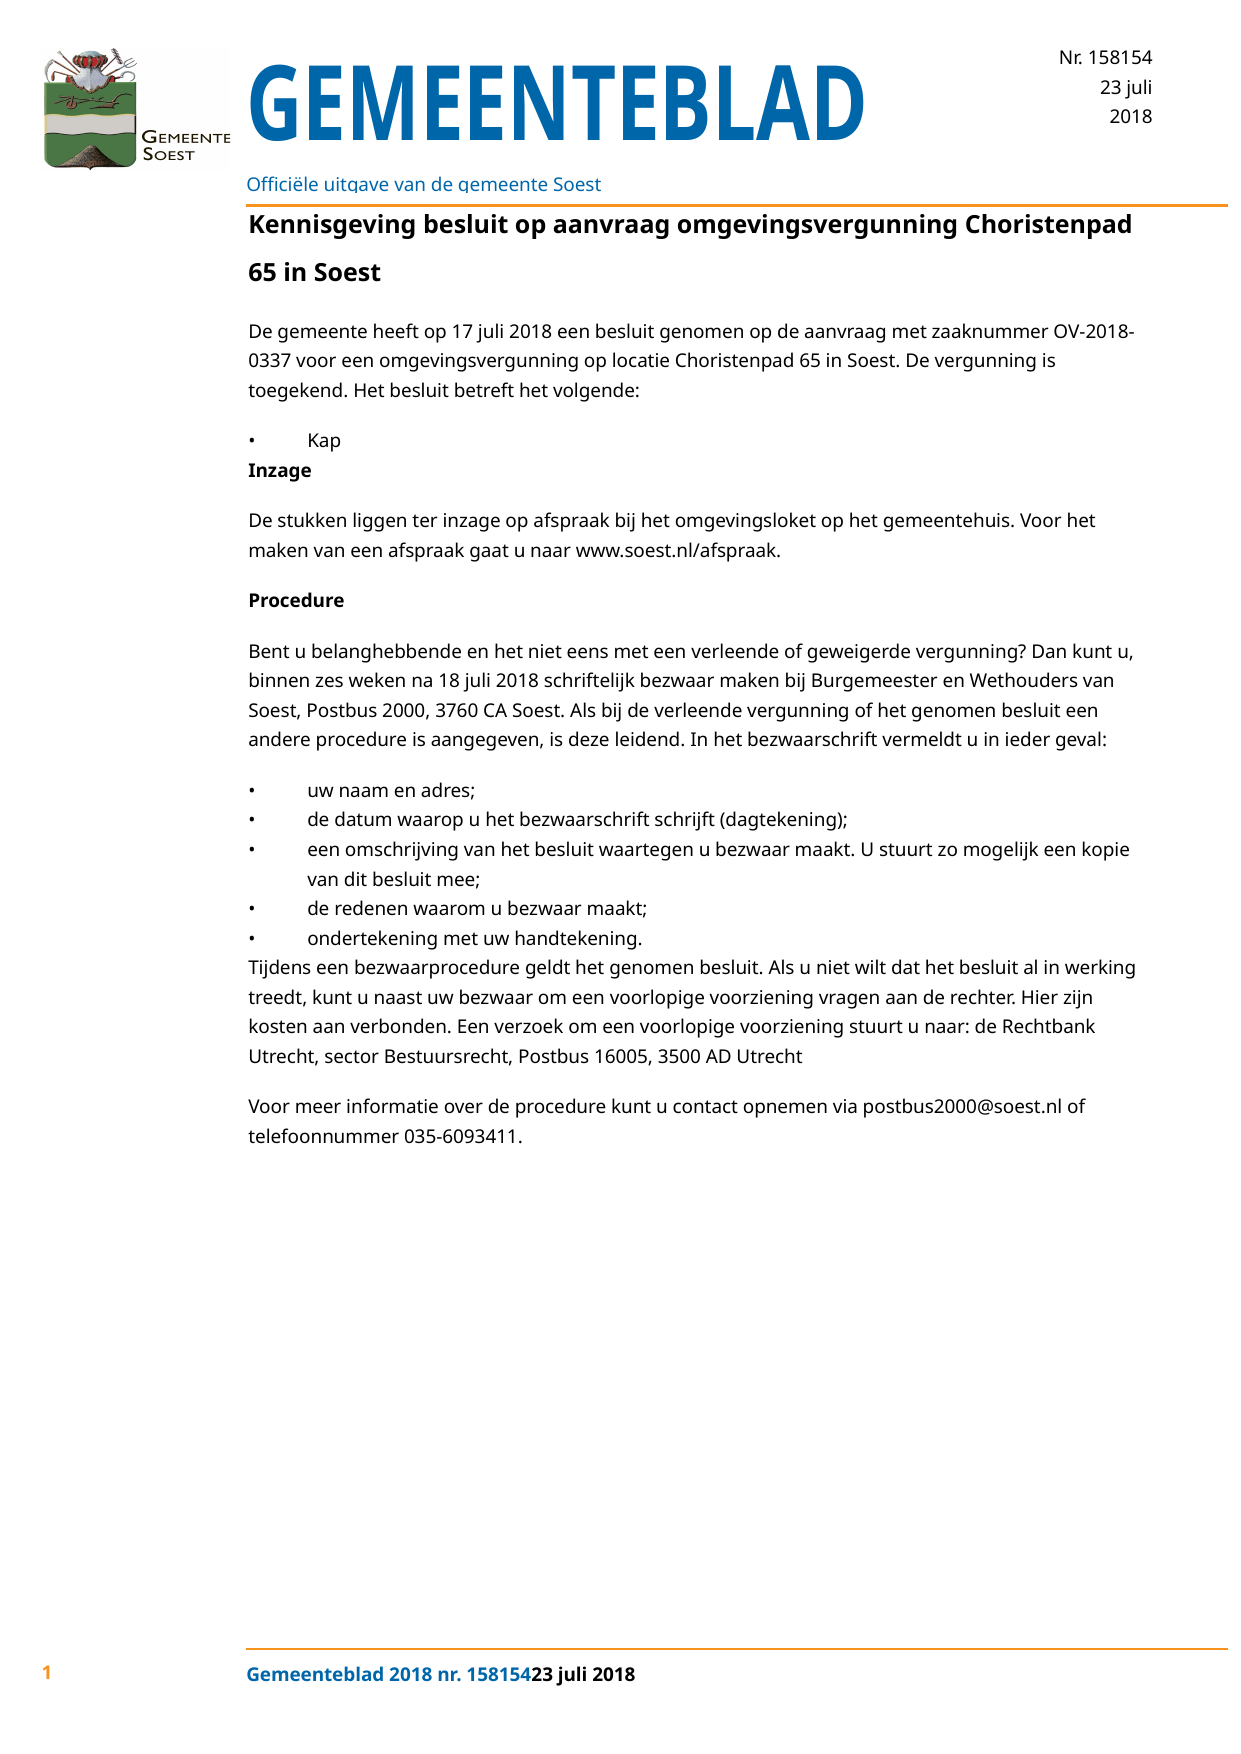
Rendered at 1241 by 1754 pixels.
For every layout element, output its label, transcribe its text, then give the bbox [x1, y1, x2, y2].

text Kennisgeving besluit op aanvraag omgevingsvergunning Choristenpad 65 in Soest [248, 207, 1152, 288]
text De stukken liggen ter inzage op afspraak bij het omgevingsloket op het gemeentehuis. Voor het maken van een afspraak gaat u naar www.soest.nl/afspraak. [248, 507, 1152, 563]
list ondertekening met uw handtekening. [248, 925, 1152, 951]
text Tijdens een bezwaarprocedure geldt het genomen besluit. Als u niet wilt dat het besluit al in werking treedt, kunt u naast uw bezwaar om een voorlopige voorziening vragen aan de rechter. Hier zijn kosten aan verbonden. Een verzoek om een voorlopige voorziening stuurt u naar: de Rechtbank Utrecht, sector Bestuursrecht, Postbus 16005, 3500 AD Utrecht [248, 954, 1152, 1069]
list Kap [248, 427, 1152, 453]
list uw naam en adres; [248, 777, 1152, 803]
text De gemeente heeft op 17 juli 2018 een besluit genomen op de aanvraag met zaaknummer OV-2018-0337 voor een omgevingsvergunning op locatie Choristenpad 65 in Soest. De vergunning is toegekend. Het besluit betreft het volgende: [248, 318, 1152, 403]
text Bent u belanghebbende en het niet eens met een verleende of geweigerde vergunning? Dan kunt u, binnen zes weken na 18 juli 2018 schriftelijk bezwaar maken bij Burgemeester en Wethouders van Soest, Postbus 2000, 3760 CA Soest. Als bij de verleende vergunning of het genomen besluit een andere procedure is aangegeven, is deze leidend. In het bezwaarschrift vermeldt u in ieder geval: [248, 638, 1152, 752]
text Procedure [248, 587, 1152, 613]
picture [41, 47, 231, 172]
list een omschrijving van het besluit waartegen u bezwaar maakt. U stuurt zo mogelijk een kopie van dit besluit mee; [248, 836, 1152, 892]
text Inzage [248, 457, 1152, 483]
text Voor meer informatie over de procedure kunt u contact opnemen via postbus2000@soest.nl of telefoonnummer 035-6093411. [248, 1094, 1152, 1149]
list de datum waarop u het bezwaarschrift schrijft (dagtekening); [248, 807, 1152, 832]
list de redenen waarom u bezwaar maakt; [248, 895, 1152, 921]
